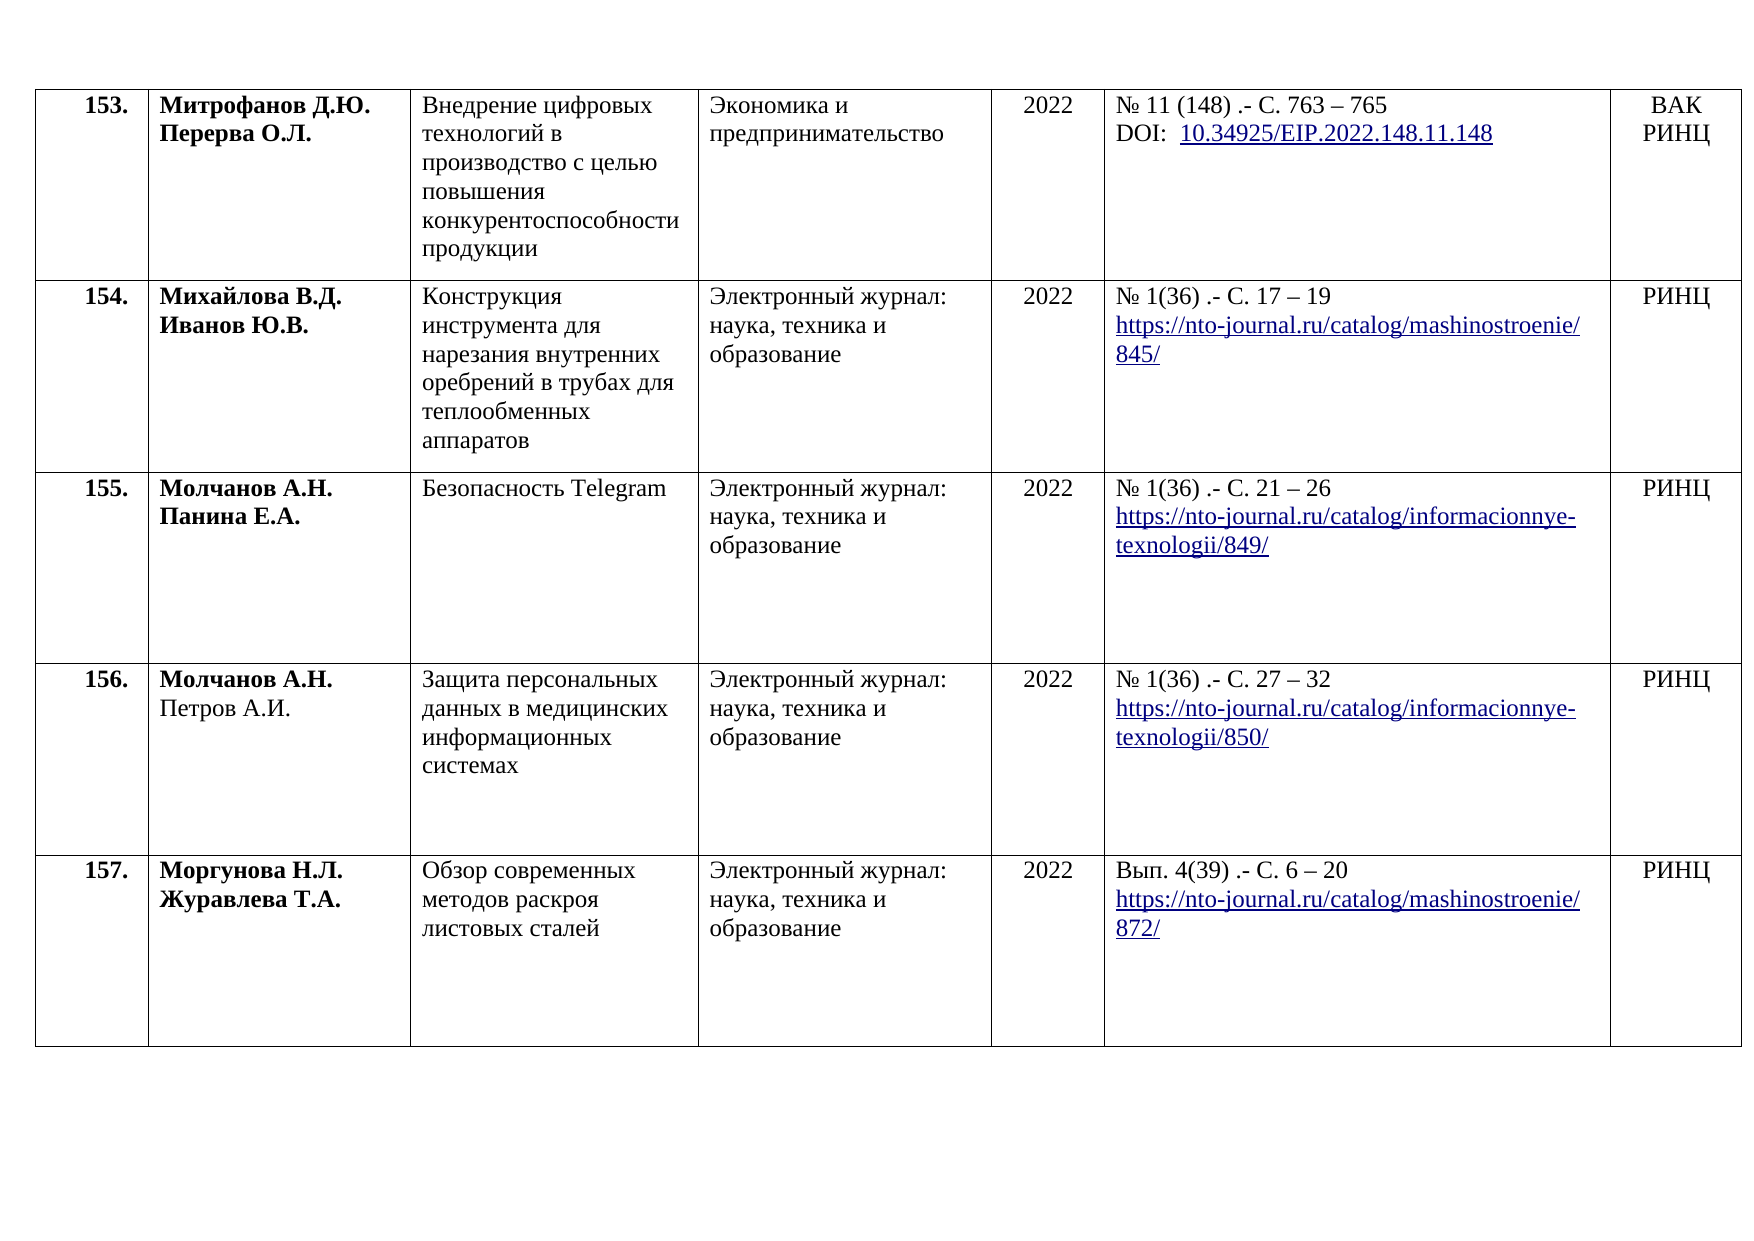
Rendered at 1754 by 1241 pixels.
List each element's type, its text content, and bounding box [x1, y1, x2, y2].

table_cell Вып. 4(39) .- С. 6 – 20 https://nto-journal.ru/catalog/mashinostroenie/872/ [1105, 856, 1610, 1046]
table_cell 2022 [992, 281, 1104, 472]
table_cell 2022 [992, 856, 1104, 1046]
table_cell Конструкция инструмента для нарезания внутренних оребрений в трубах для теплообменных аппаратов [411, 281, 698, 472]
table_cell [36, 664, 148, 854]
table_cell Электронный журнал: наука, техника и образование [699, 664, 991, 854]
table_cell РИНЦ [1611, 281, 1741, 472]
table_cell РИНЦ [1611, 664, 1741, 854]
table_cell Митрофанов Д.Ю. Перерва О.Л. [149, 90, 410, 280]
table_cell Внедрение цифровых технологий в производство с целью повышения конкурентоспособности продукции [411, 90, 698, 280]
table_cell Экономика и предпринимательство [699, 90, 991, 280]
table_cell 2022 [992, 473, 1104, 663]
table_cell № 1(36) .- С. 21 – 26 https://nto-journal.ru/catalog/informacionnye-texnologii/849/ [1105, 473, 1610, 663]
table_cell [36, 90, 148, 280]
table_cell № 11 (148) .- С. 763 – 765 DOI: 10.34925/EIP.2022.148.11.148 [1105, 90, 1610, 280]
table_cell 2022 [992, 664, 1104, 854]
table_cell Безопасность Telegram [411, 473, 698, 663]
table_cell [36, 473, 148, 663]
table_cell Защита персональных данных в медицинских информационных системах [411, 664, 698, 854]
table_cell РИНЦ [1611, 856, 1741, 1046]
table_cell [36, 281, 148, 472]
table_cell Обзор современных методов раскроя листовых сталей [411, 856, 698, 1046]
table_cell № 1(36) .- С. 17 – 19 https://nto-journal.ru/catalog/mashinostroenie/845/ [1105, 281, 1610, 472]
table_cell Молчанов А.Н. Панина Е.А. [149, 473, 410, 663]
table_cell Электронный журнал: наука, техника и образование [699, 473, 991, 663]
table_cell № 1(36) .- С. 27 – 32 https://nto-journal.ru/catalog/informacionnye-texnologii/850/ [1105, 664, 1610, 854]
table_cell Электронный журнал: наука, техника и образование [699, 281, 991, 472]
table_cell 2022 [992, 90, 1104, 280]
table_cell [36, 856, 148, 1046]
table_cell Молчанов А.Н. Петров А.И. [149, 664, 410, 854]
table_cell Электронный журнал: наука, техника и образование [699, 856, 991, 1046]
table_cell Моргунова Н.Л. Журавлева Т.А. [149, 856, 410, 1046]
table_cell РИНЦ [1611, 473, 1741, 663]
table_cell ВАК РИНЦ [1611, 90, 1741, 280]
table_cell Михайлова В.Д. Иванов Ю.В. [149, 281, 410, 472]
